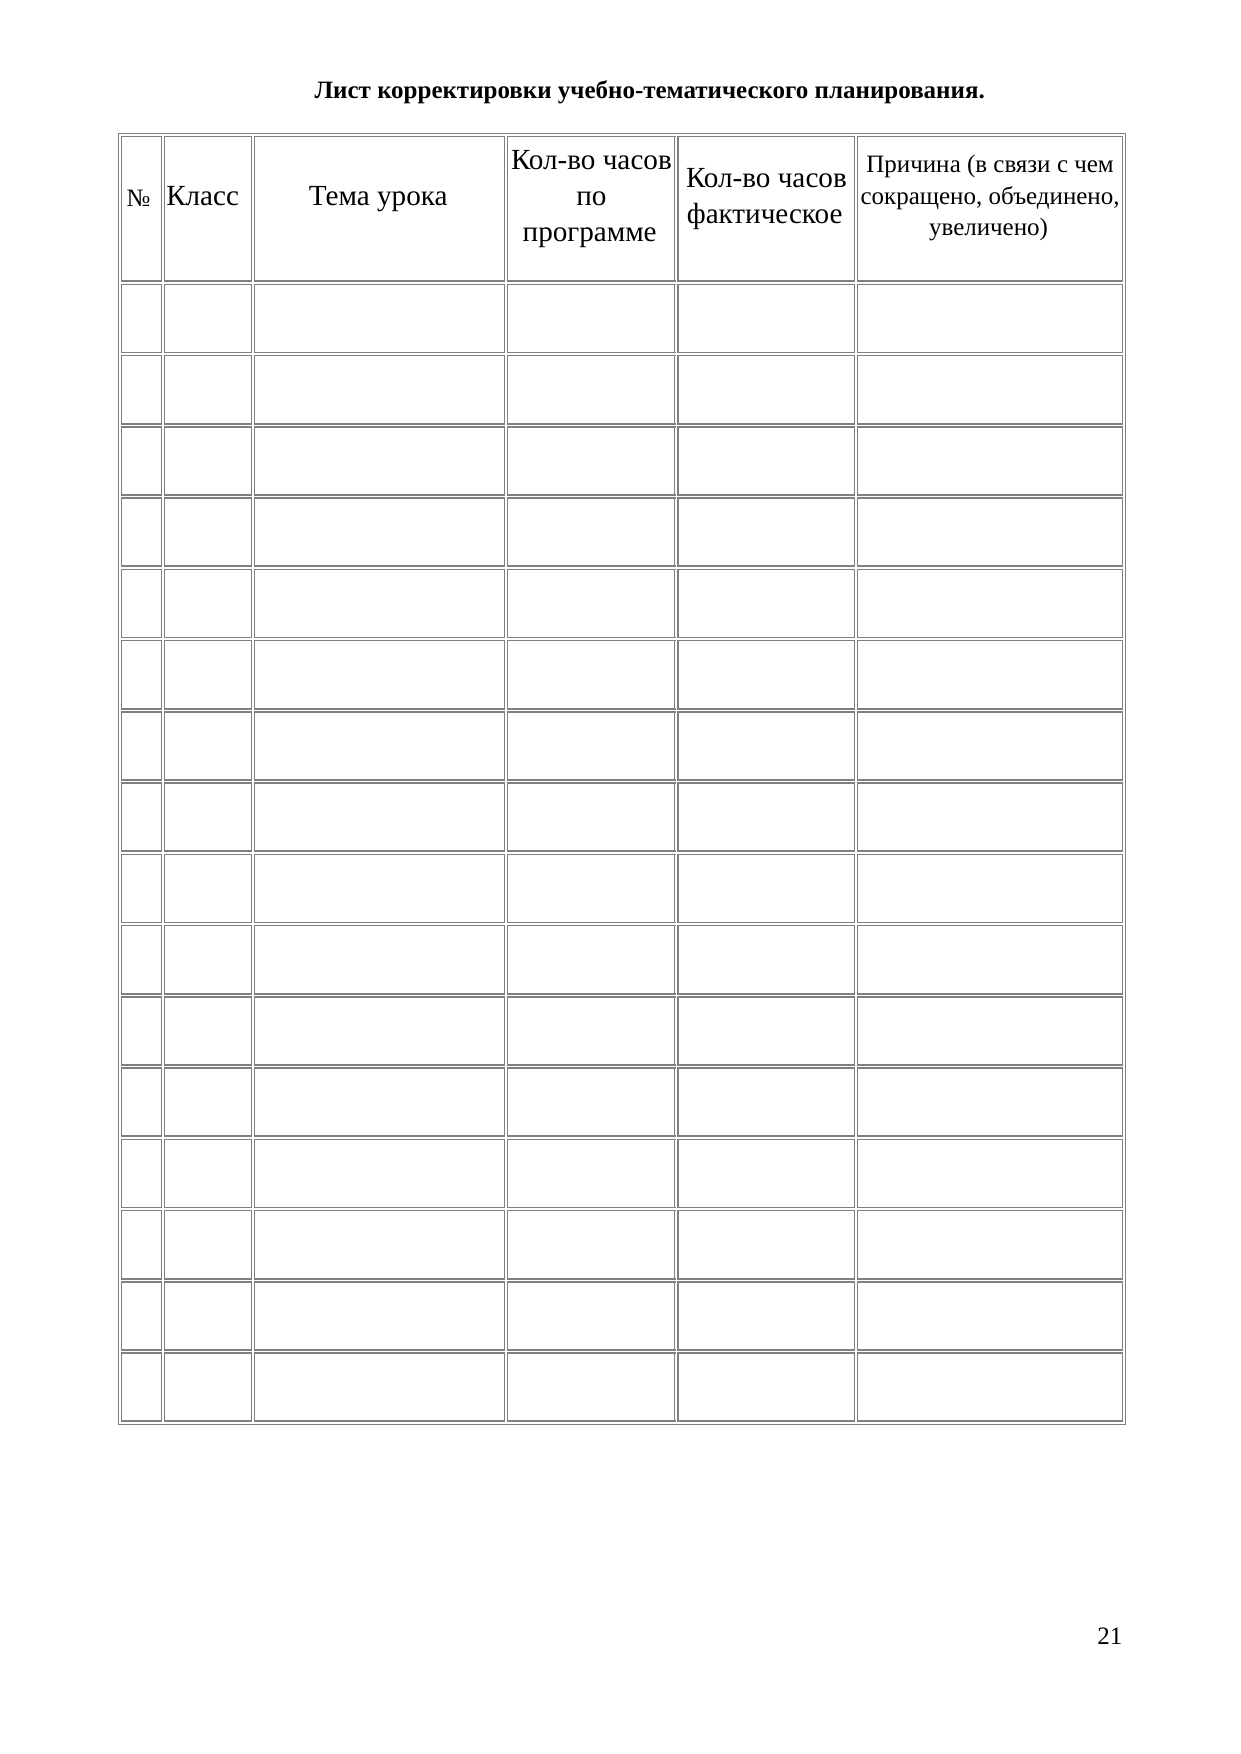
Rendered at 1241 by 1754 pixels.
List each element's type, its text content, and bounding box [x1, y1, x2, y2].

table_cell [858, 1283, 1122, 1349]
table_cell [122, 855, 161, 922]
table_cell [679, 1140, 854, 1207]
table_cell [122, 641, 161, 708]
table_cell [255, 1283, 504, 1349]
table_cell [165, 641, 251, 708]
table_cell [858, 285, 1122, 352]
table_cell [858, 356, 1122, 423]
table_cell [858, 1354, 1122, 1420]
table_cell [679, 855, 854, 922]
table_cell [508, 1069, 674, 1135]
table_cell [858, 1140, 1122, 1207]
table_cell [122, 285, 161, 352]
table_cell [255, 926, 504, 993]
table_cell [122, 926, 161, 993]
table_cell [858, 428, 1122, 494]
table_cell [255, 998, 504, 1064]
table_cell [679, 926, 854, 993]
table_cell [255, 570, 504, 637]
text Лист корректировки учебно-тематического планирования. [118, 75, 1122, 104]
table_cell [255, 1211, 504, 1278]
table_cell [508, 641, 674, 708]
table_cell [679, 356, 854, 423]
table_cell [508, 1140, 674, 1207]
table_cell [255, 641, 504, 708]
table_cell [508, 926, 674, 993]
table_cell [508, 998, 674, 1064]
table_cell [508, 855, 674, 922]
table_cell [858, 926, 1122, 993]
table_cell [122, 356, 161, 423]
table_cell [508, 428, 674, 494]
table_cell [858, 1211, 1122, 1278]
table_cell [165, 570, 251, 637]
table_cell [858, 998, 1122, 1064]
table_cell [165, 356, 251, 423]
table_cell [165, 784, 251, 850]
table_cell [508, 784, 674, 850]
table_cell [508, 713, 674, 779]
table_header Причина (в связи с чем сокращено, объединено, увеличено) [858, 137, 1122, 280]
table_cell [255, 1140, 504, 1207]
table_cell [255, 1354, 504, 1420]
table_cell [255, 784, 504, 850]
table_header № [122, 137, 161, 280]
table_cell [679, 428, 854, 494]
table_cell [165, 285, 251, 352]
table_cell [122, 713, 161, 779]
table_header Кол-во часов фактическое [679, 137, 854, 280]
table_cell [508, 285, 674, 352]
table_cell [255, 499, 504, 565]
table_cell [858, 713, 1122, 779]
table_cell [165, 855, 251, 922]
table_cell [122, 1211, 161, 1278]
table_cell [165, 1354, 251, 1420]
table_cell [858, 784, 1122, 850]
table_cell [122, 1283, 161, 1349]
table_cell [165, 1283, 251, 1349]
table_cell [858, 570, 1122, 637]
table_cell [255, 356, 504, 423]
table_cell [255, 713, 504, 779]
table_cell [508, 570, 674, 637]
table_cell [508, 1283, 674, 1349]
table_cell [255, 855, 504, 922]
table_cell [508, 356, 674, 423]
table_cell [255, 428, 504, 494]
table_cell [679, 1283, 854, 1349]
table_cell [679, 1069, 854, 1135]
table_cell [165, 428, 251, 494]
table_cell [122, 428, 161, 494]
table_cell [679, 570, 854, 637]
table_cell [679, 998, 854, 1064]
table_cell [165, 926, 251, 993]
table_cell [122, 1069, 161, 1135]
table_cell [255, 1069, 504, 1135]
table_cell [679, 784, 854, 850]
table_cell [122, 784, 161, 850]
table_cell [122, 570, 161, 637]
table_cell [122, 499, 161, 565]
table_cell [858, 1069, 1122, 1135]
table_cell [679, 713, 854, 779]
table_cell [858, 855, 1122, 922]
table_cell [858, 499, 1122, 565]
table_cell [679, 641, 854, 708]
table_cell [122, 1140, 161, 1207]
table_cell [508, 1354, 674, 1420]
table_cell [122, 1354, 161, 1420]
table_cell [165, 998, 251, 1064]
table_cell [858, 641, 1122, 708]
table_cell [508, 1211, 674, 1278]
table_cell [255, 285, 504, 352]
table_cell [165, 713, 251, 779]
table_cell [679, 285, 854, 352]
table_cell [122, 998, 161, 1064]
table_cell [679, 499, 854, 565]
table_header Тема урока [255, 137, 504, 280]
table_cell [165, 1069, 251, 1135]
table_cell [508, 499, 674, 565]
table_cell [679, 1354, 854, 1420]
table_cell [165, 499, 251, 565]
table_cell [165, 1140, 251, 1207]
table_cell [165, 1211, 251, 1278]
table_cell [679, 1211, 854, 1278]
table_header Кол-во часов по программе [508, 137, 674, 280]
table_header Класс [165, 137, 251, 280]
